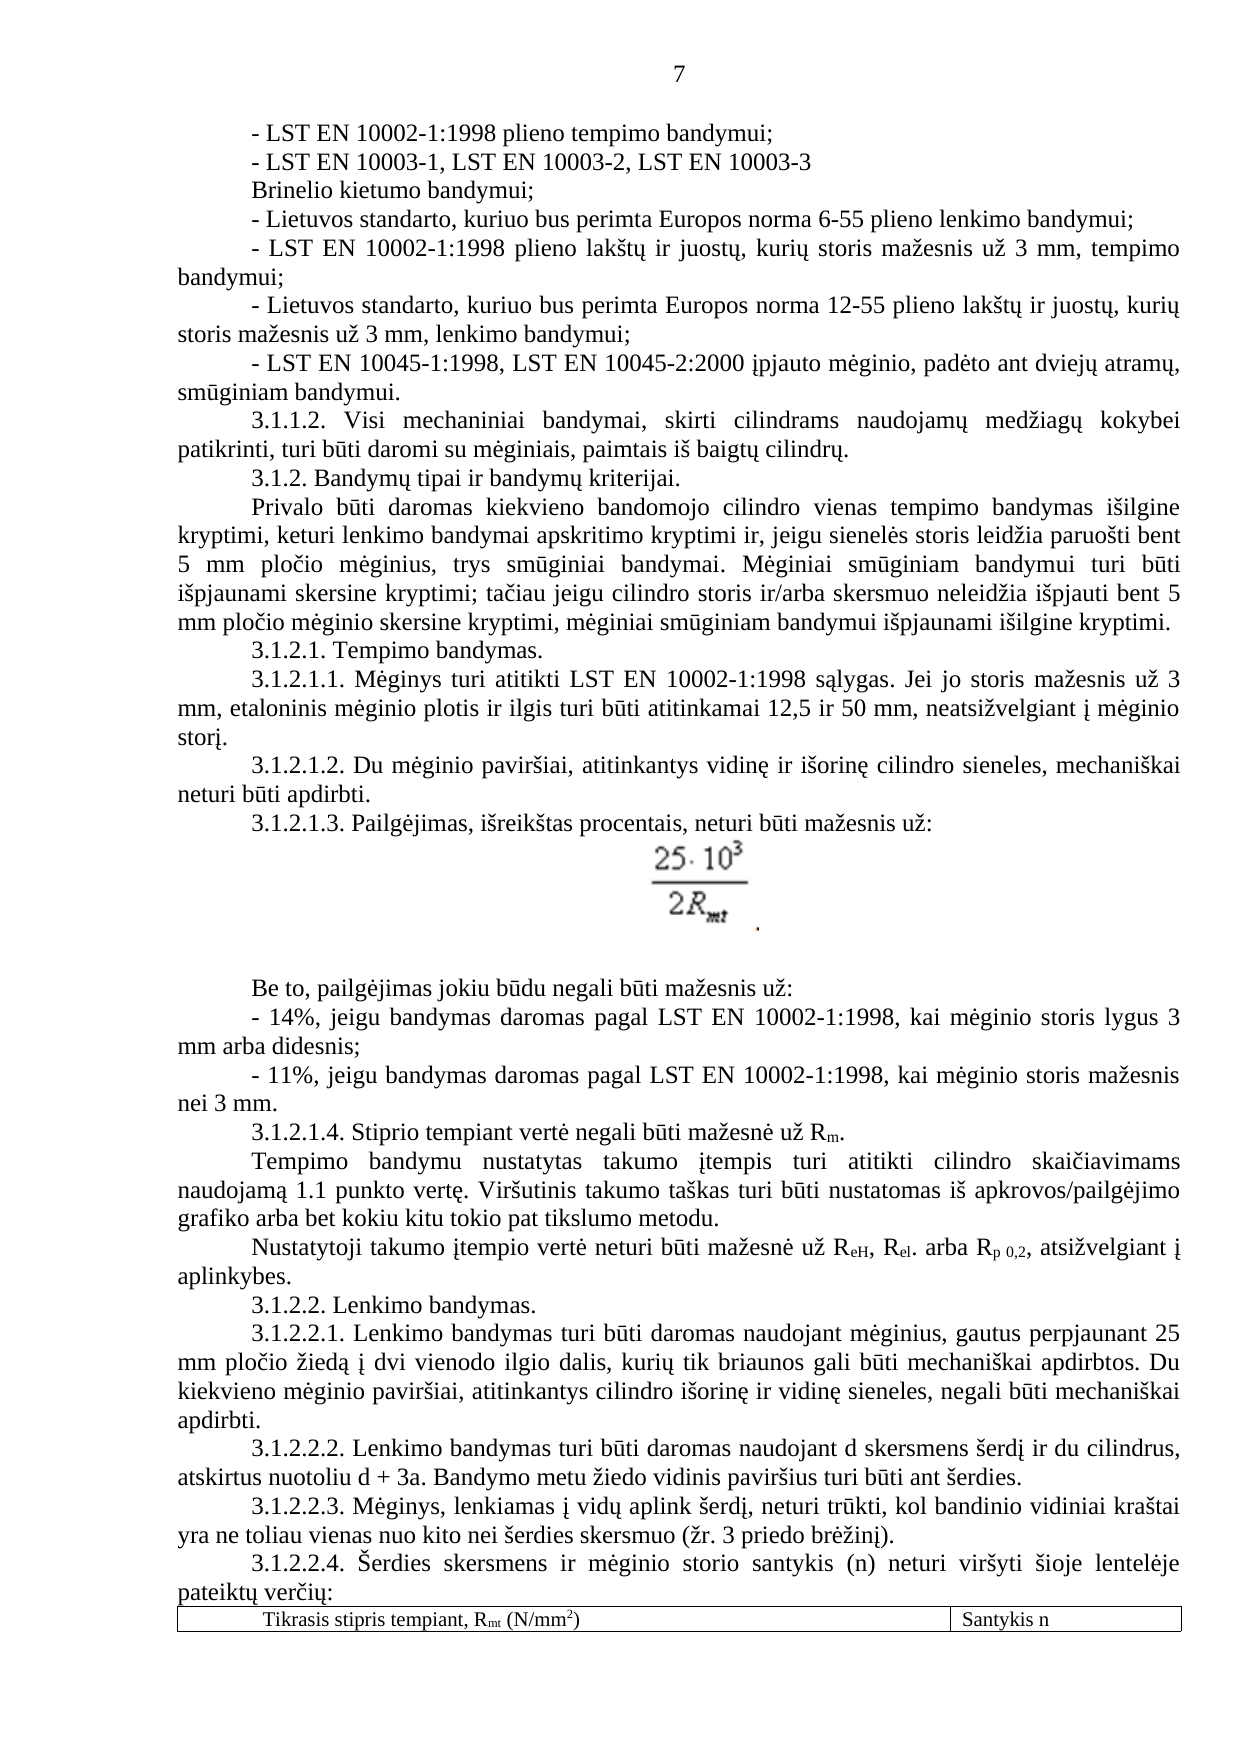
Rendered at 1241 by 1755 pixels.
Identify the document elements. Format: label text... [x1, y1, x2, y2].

text 3.1.2.1. Tempimo bandymas. [177, 636, 1181, 664]
text - LST EN 10002-1:1998 plieno tempimo bandymui; [177, 118, 1181, 147]
text - Lietuvos standarto, kuriuo bus perimta Europos norma 12-55 plieno lakštų ir juostų, kurių storis mažesnis už 3 mm, lenkimo bandymui; [177, 291, 1181, 348]
text - LST EN 10003-1, LST EN 10003-2, LST EN 10003-3 [177, 147, 1181, 176]
text Privalo būti daromas kiekvieno bandomojo cilindro vienas tempimo bandymas išilgine kryptimi, keturi lenkimo bandymai apskritimo kryptimi ir, jeigu sienelės storis leidžia paruošti bent 5 mm pločio mėginius, trys smūginiai bandymai. Mėginiai smūginiam bandymui turi būti išpjaunami skersine kryptimi; tačiau jeigu cilindro storis ir/arba skersmuo neleidžia išpjauti bent 5 mm pločio mėginio skersine kryptimi, mėginiai smūginiam bandymui išpjaunami išilgine kryptimi. [177, 492, 1181, 636]
text 3.1.2.2.3. Mėginys, lenkiamas į vidų aplink šerdį, neturi trūkti, kol bandinio vidiniai kraštai yra ne toliau vienas nuo kito nei šerdies skersmuo (žr. 3 priedo brėžinį). [177, 1491, 1181, 1548]
text 3.1.2.1.4. Stiprio tempiant vertė negali būti mažesnė už Rm. [177, 1117, 1181, 1146]
table_header Tikrasis stipris tempiant, Rmt (N/mm2) [178, 1607, 950, 1631]
text 3.1.2.2.2. Lenkimo bandymas turi būti daromas naudojant d skersmens šerdį ir du cilindrus, atskirtus nuotoliu d + 3a. Bandymo metu žiedo vidinis paviršius turi būti ant šerdies. [177, 1433, 1181, 1491]
text - 14%, jeigu bandymas daromas pagal LST EN 10002-1:1998, kai mėginio storis lygus 3 mm arba didesnis; [177, 1002, 1181, 1060]
text 3.1.2. Bandymų tipai ir bandymų kriterijai. [177, 463, 1181, 492]
text 3.1.1.2. Visi mechaniniai bandymai, skirti cilindrams naudojamų medžiagų kokybei patikrinti, turi būti daromi su mėginiais, paimtais iš baigtų cilindrų. [177, 406, 1181, 463]
text - LST EN 10002-1:1998 plieno lakštų ir juostų, kurių storis mažesnis už 3 mm, tempimo bandymui; [177, 233, 1181, 291]
text 3.1.2.1.1. Mėginys turi atitikti LST EN 10002-1:1998 sąlygas. Jei jo storis mažesnis už 3 mm, etaloninis mėginio plotis ir ilgis turi būti atitinkamai 12,5 ir 50 mm, neatsižvelgiant į mėginio storį. [177, 664, 1181, 751]
table_header Santykis n [951, 1607, 1181, 1631]
text - Lietuvos standarto, kuriuo bus perimta Europos norma 6-55 plieno lenkimo bandymui; [177, 204, 1181, 233]
text Tempimo bandymu nustatytas takumo įtempis turi atitikti cilindro skaičiavimams naudojamą 1.1 punkto vertę. Viršutinis takumo taškas turi būti nustatomas iš apkrovos/pailgėjimo grafiko arba bet kokiu kitu tokio pat tikslumo metodu. [177, 1146, 1181, 1232]
text 3.1.2.1.2. Du mėginio paviršiai, atitinkantys vidinę ir išorinę cilindro sieneles, mechaniškai neturi būti apdirbti. [177, 751, 1181, 808]
text 3.1.2.2. Lenkimo bandymas. [177, 1290, 1181, 1318]
text Nustatytoji takumo įtempio vertė neturi būti mažesnė už ReH, Rel. arba Rp 0,2, atsižvelgiant į aplinkybes. [177, 1232, 1181, 1290]
text 3.1.2.2.4. Šerdies skersmens ir mėginio storio santykis (n) neturi viršyti šioje lentelėje pateiktų verčių: [177, 1548, 1181, 1606]
text 3.1.2.1.3. Pailgėjimas, išreikštas procentais, neturi būti mažesnis už: [177, 808, 1181, 837]
text - LST EN 10045-1:1998, LST EN 10045-2:2000 įpjauto mėginio, padėto ant dviejų atramų, smūginiam bandymui. [177, 348, 1181, 406]
text 3.1.2.2.1. Lenkimo bandymas turi būti daromas naudojant mėginius, gautus perpjaunant 25 mm pločio žiedą į dvi vienodo ilgio dalis, kurių tik briaunos gali būti mechaniškai apdirbtos. Du kiekvieno mėginio paviršiai, atitinkantys cilindro išorinę ir vidinę sieneles, negali būti mechaniškai apdirbti. [177, 1318, 1181, 1433]
text - 11%, jeigu bandymas daromas pagal LST EN 10002-1:1998, kai mėginio storis mažesnis nei 3 mm. [177, 1060, 1181, 1117]
text Be to, pailgėjimas jokiu būdu negali būti mažesnis už: [177, 973, 1181, 1002]
text Brinelio kietumo bandymui; [177, 176, 1181, 204]
